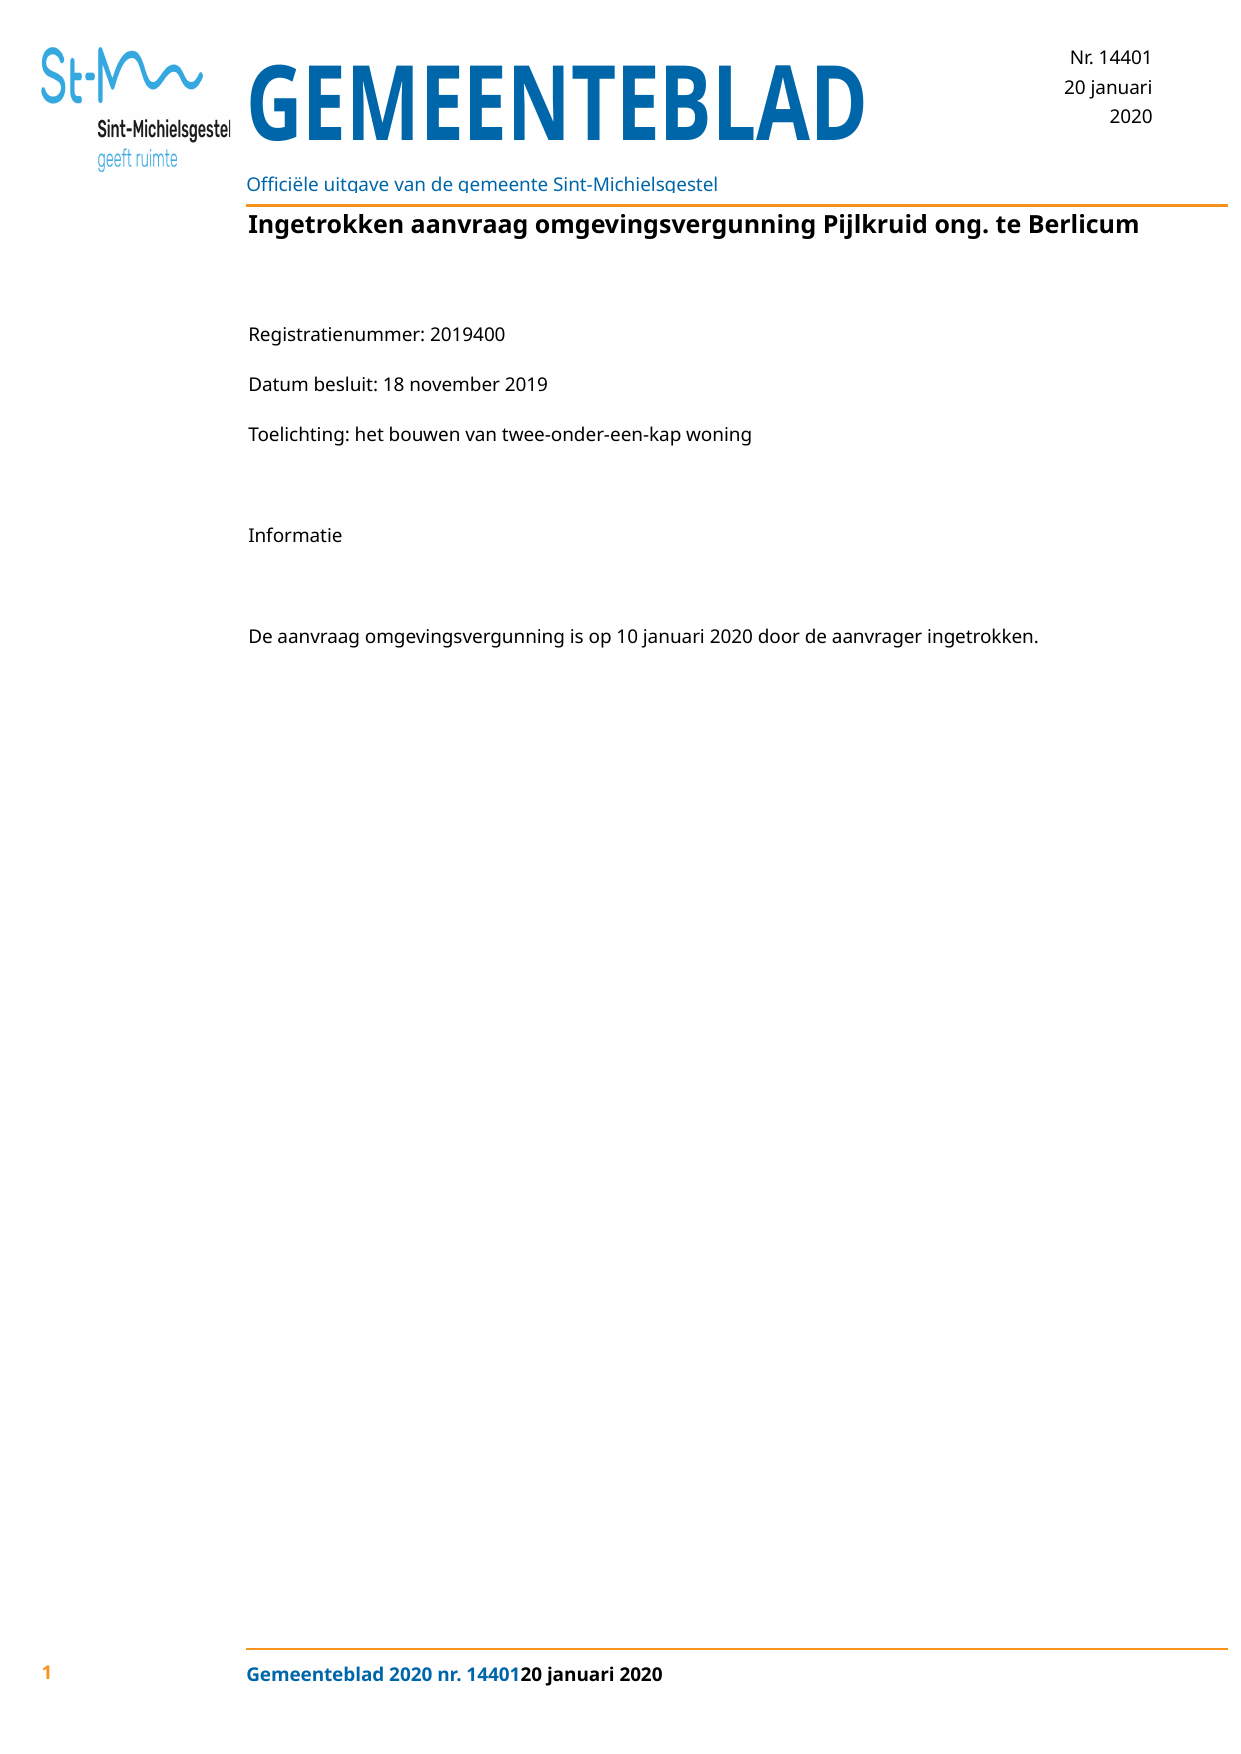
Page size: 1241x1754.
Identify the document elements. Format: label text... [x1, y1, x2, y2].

text Datum besluit: 18 november 2019 [248, 371, 1152, 397]
text Informatie [248, 522, 1152, 548]
text Registratienummer: 2019400 [248, 321, 1152, 346]
text Ingetrokken aanvraag omgevingsvergunning Pijlkruid ong. te Berlicum [248, 207, 1152, 241]
text De aanvraag omgevingsvergunning is op 10 januari 2020 door de aanvrager ingetrokken. [248, 623, 1152, 649]
text Toelichting: het bouwen van twee-onder-een-kap woning [248, 422, 1152, 447]
picture [41, 47, 231, 172]
